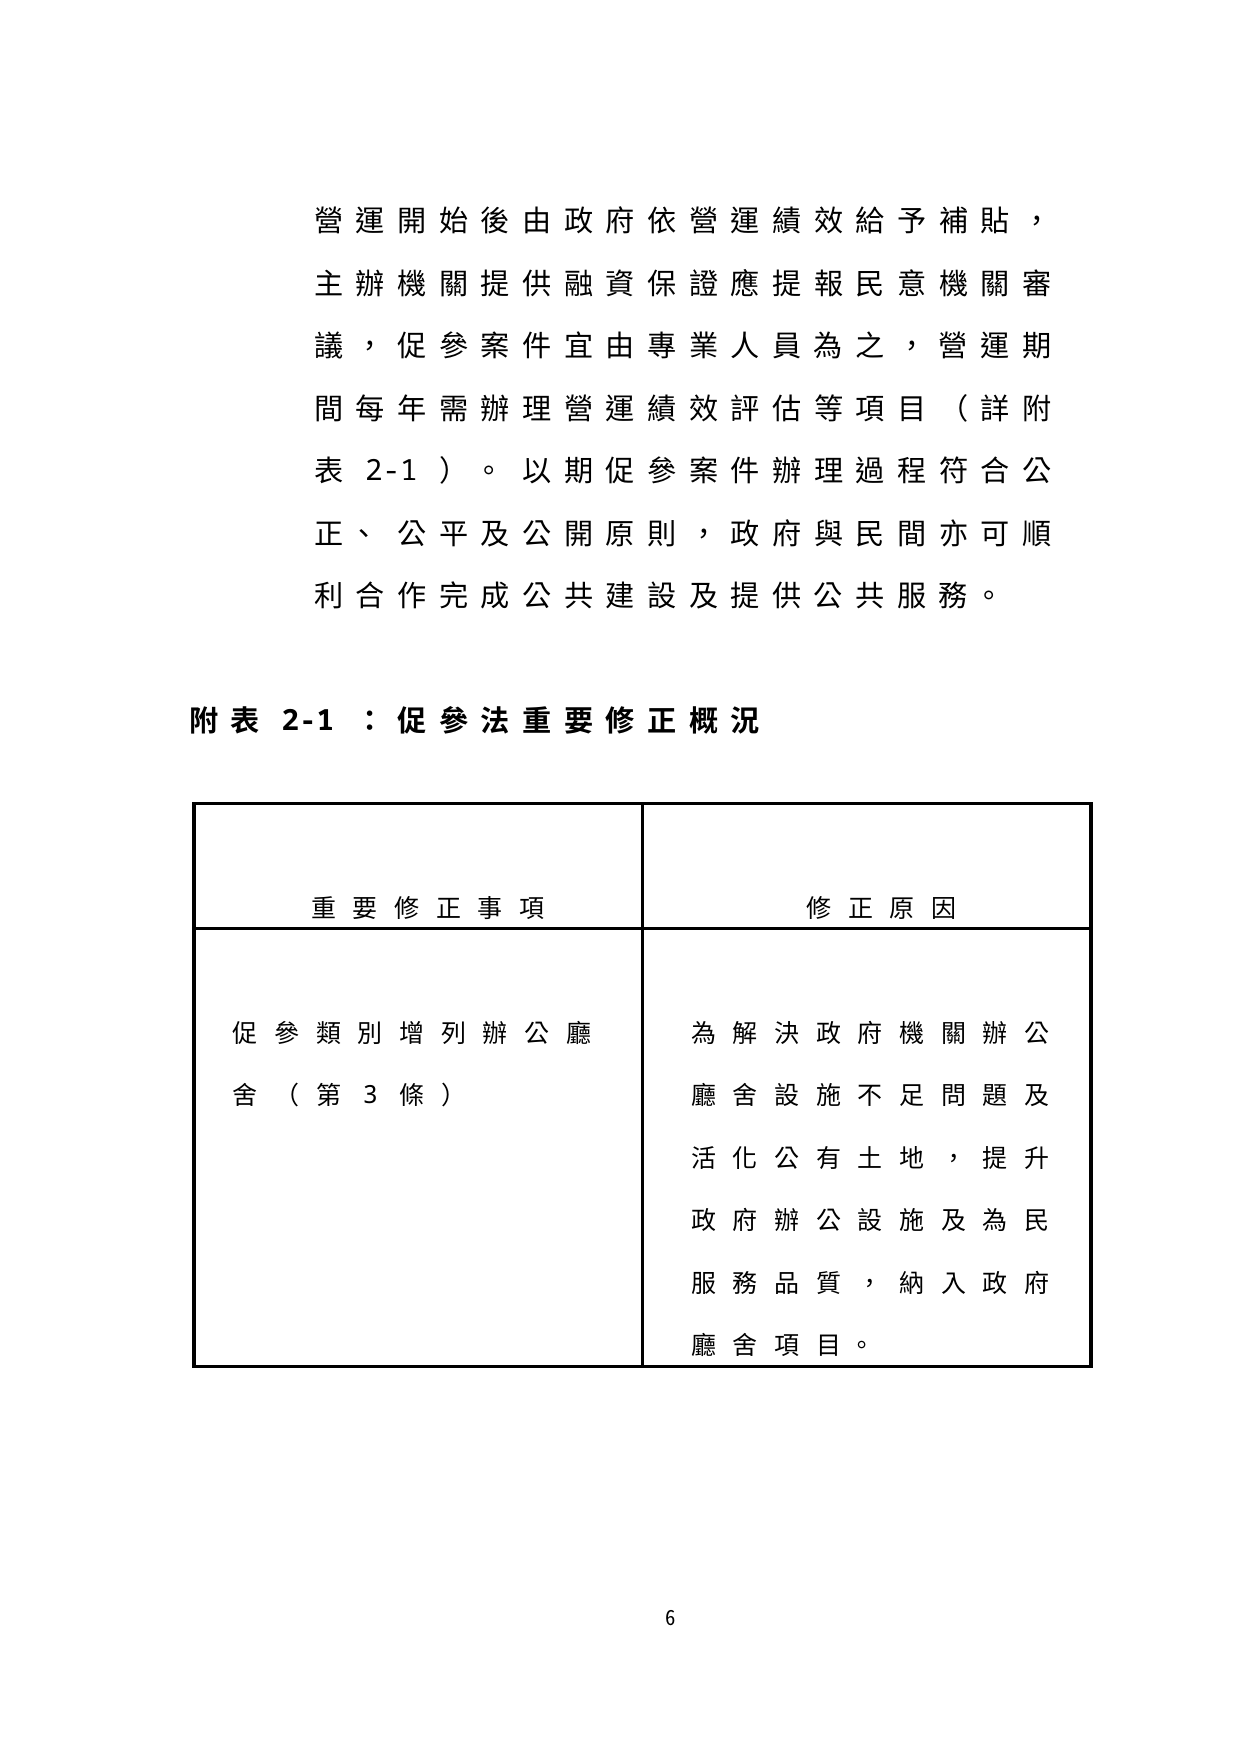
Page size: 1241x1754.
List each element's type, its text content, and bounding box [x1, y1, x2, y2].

table_cell 為解決政府機關辦公廳舍設施不足問題及活化公有土地，提升政府辦公設施及為民服務品質，納入政府廳舍項目。 [644, 930, 1089, 1365]
table_cell 促參類別增列辦公廳舍（第3條） [196, 930, 641, 1365]
table_header 重要修正事項 [196, 805, 641, 927]
text 附表2-1：促參法重要修正概況 [183, 677, 1058, 740]
text 促參法實施迄今10餘年，雖具有彌補政府效能缺口及挹注財政收入之效，惟仍存有忽略公眾意見、監督履約機制未透明等缺失，無法擺脫圖利財團之疑慮。準此，本院於104年12月三讀通過促參法修正案，修正重點包括辦公廳舍納入促參範圍，明訂促參案需辦理可行性評估及召開公聽會，由民間機構投資、擁有所有權並自為營運或委託第3人營運之民間參與公共建設方式須由民間機構自備私有土地，參照英國Private Finance Initiative（PFI）模式在營運開始後由政府依營運績效給予補貼，主辦機關提供融資保證應提報民意機關審議，促參案件宜由專業人員為之，營運期間每年需辦理營運績效評估等項目（詳附表2-1）。以期促參案件辦理過程符合公正、公平及公開原則，政府與民間亦可順利合作完成公共建設及提供公共服務。 [271, 177, 1058, 615]
table_header 修正原因 [644, 805, 1089, 927]
